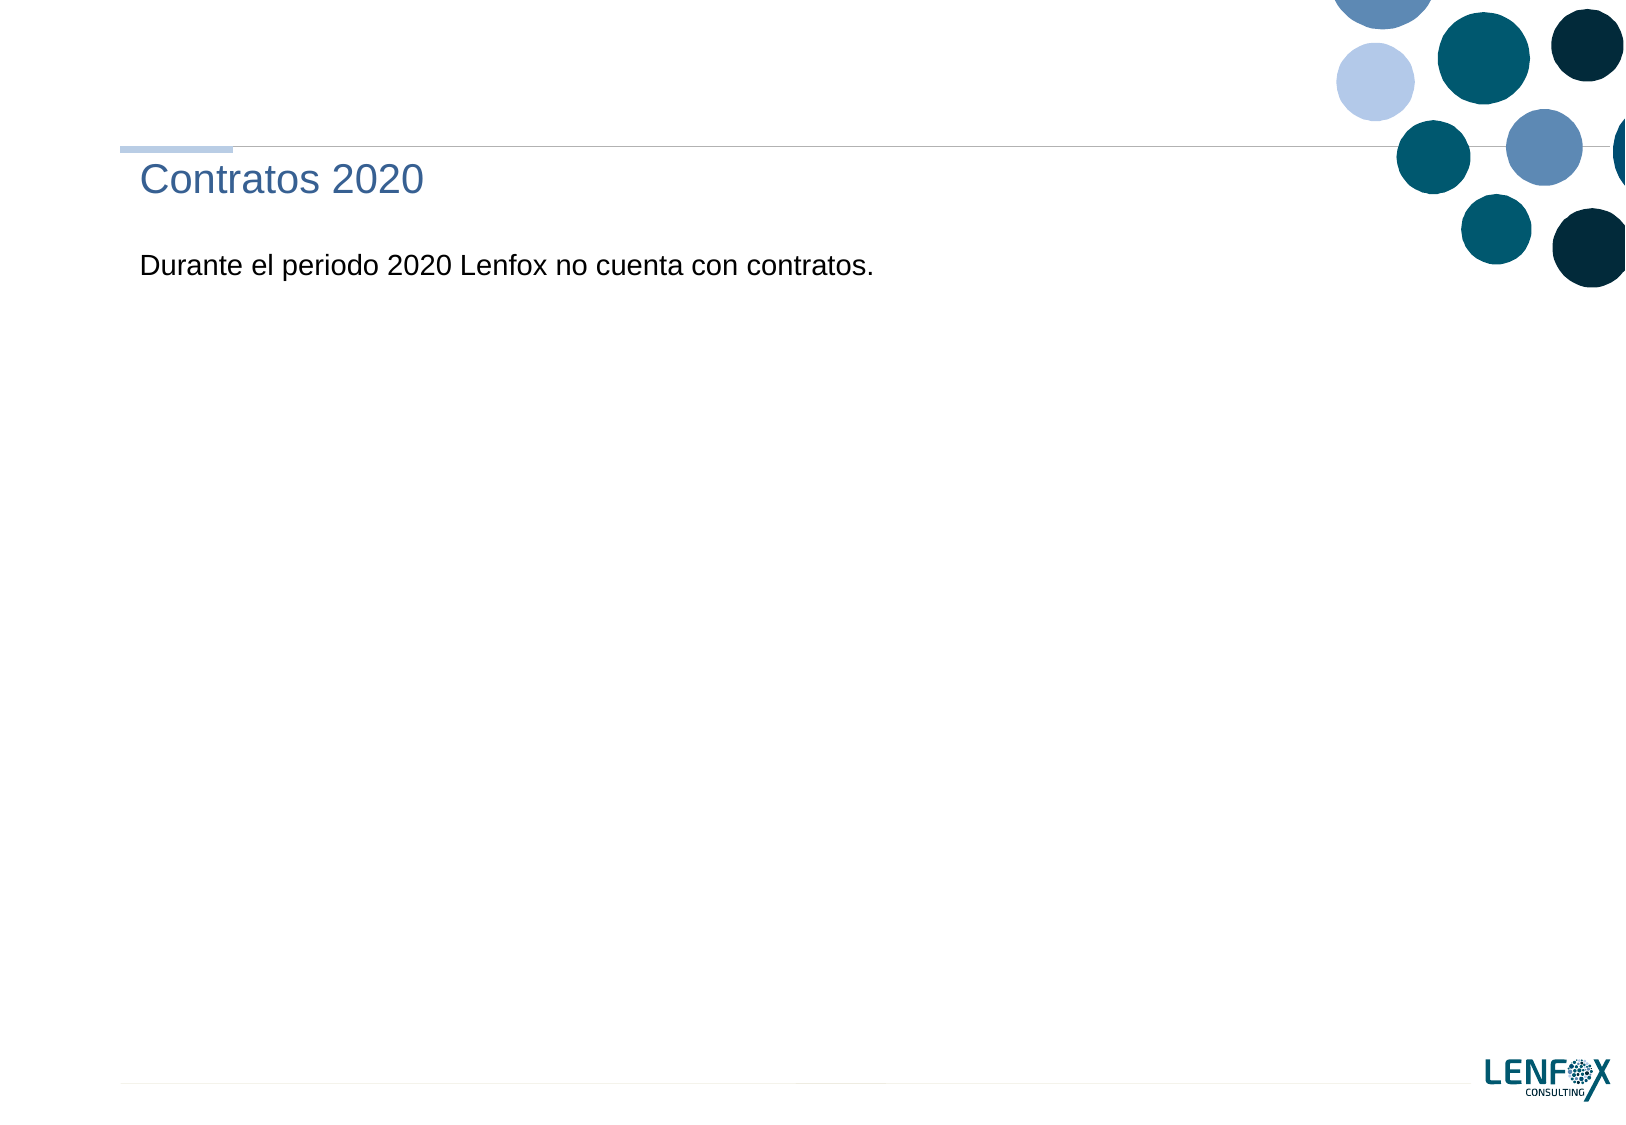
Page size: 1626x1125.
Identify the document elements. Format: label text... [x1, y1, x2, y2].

text Durante el periodo 2020 Lenfox no cuenta con contratos. [139, 248, 1283, 281]
text [139, 133, 932, 146]
text Contratos 2020 [139, 147, 932, 202]
